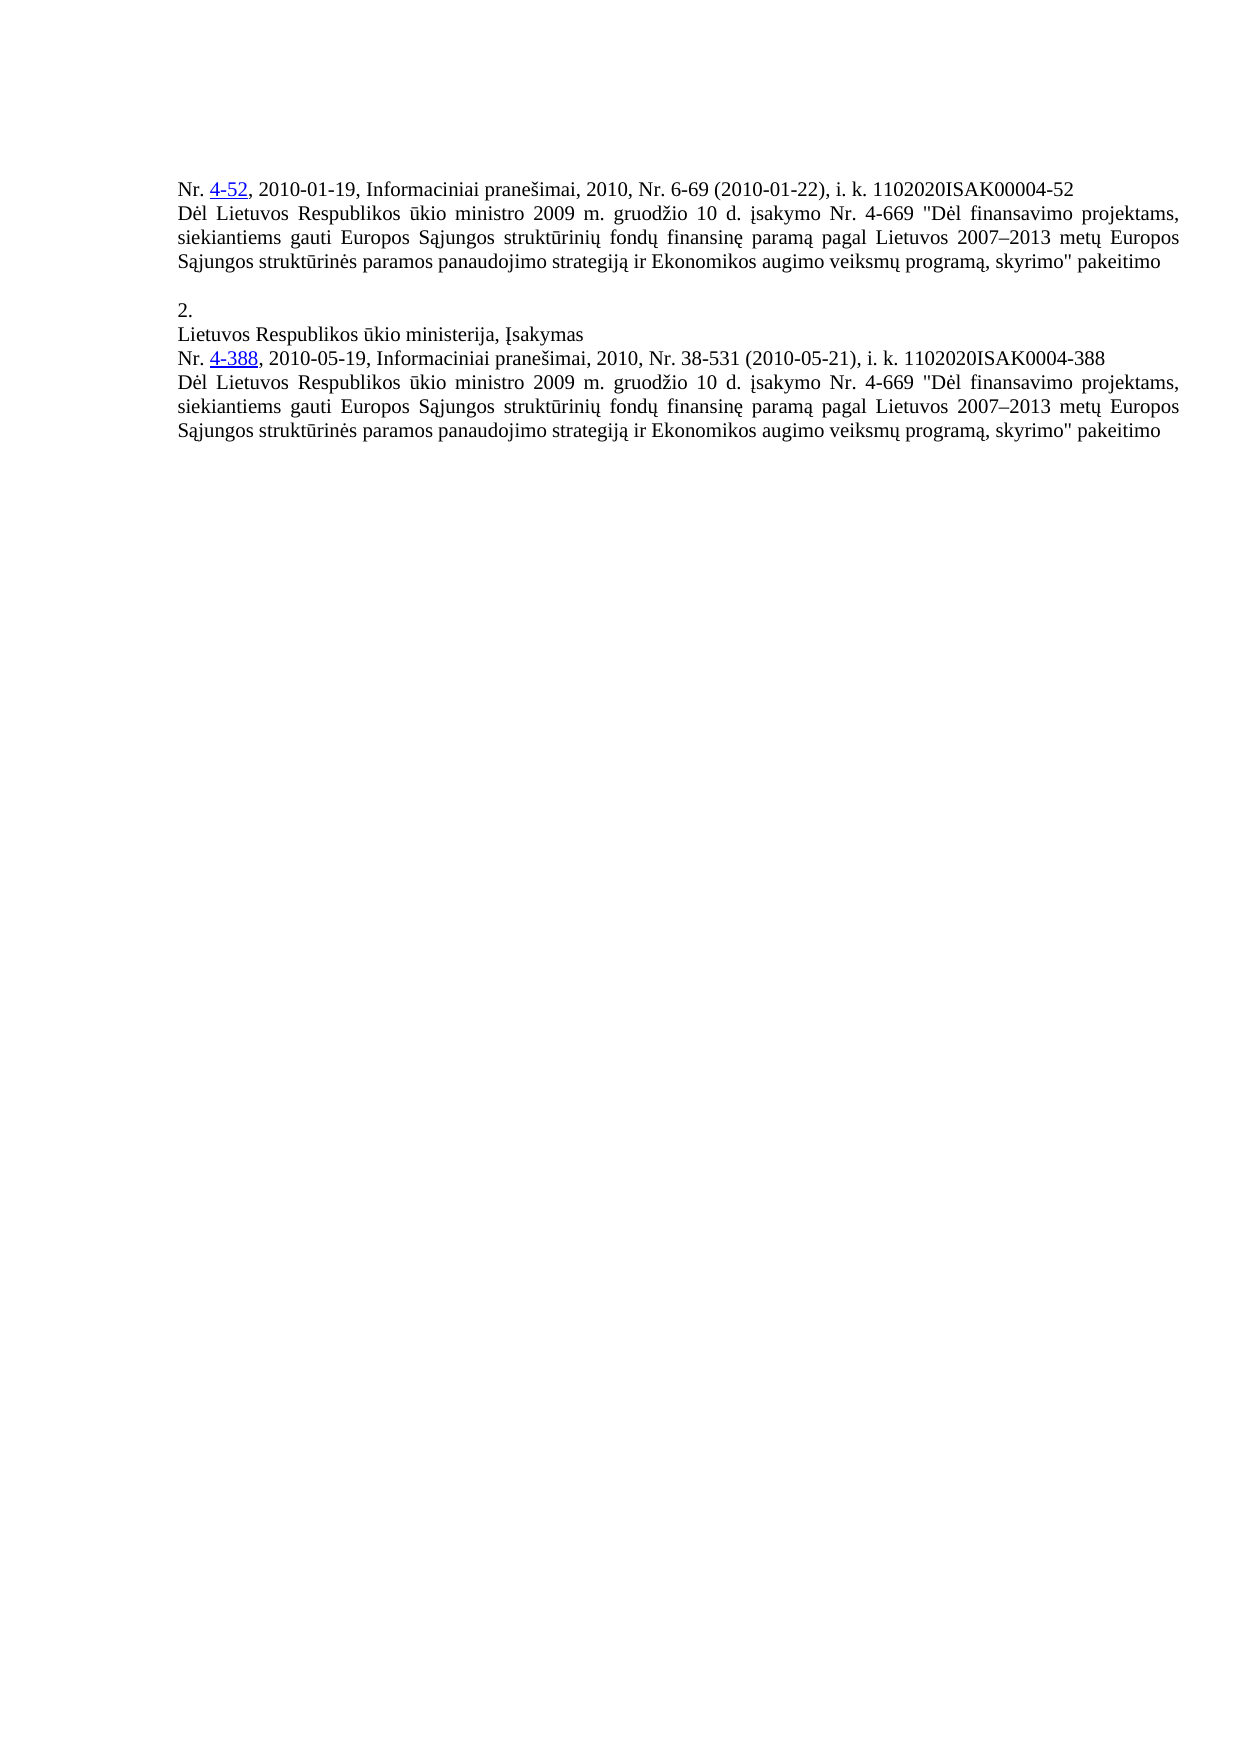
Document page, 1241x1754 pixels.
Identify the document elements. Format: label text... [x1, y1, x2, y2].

text Nr. 4-52, 2010-01-19, Informaciniai pranešimai, 2010, Nr. 6-69 (2010-01-22), i. k. 1102020ISAK00004-52 [177, 177, 1181, 201]
text Dėl Lietuvos Respublikos ūkio ministro 2009 m. gruodžio 10 d. įsakymo Nr. 4-669 "Dėl finansavimo projektams, siekiantiems gauti Europos Sąjungos struktūrinių fondų finansinę paramą pagal Lietuvos 2007–2013 metų Europos Sąjungos struktūrinės paramos panaudojimo strategiją ir Ekonomikos augimo veiksmų programą, skyrimo" pakeitimo [177, 201, 1181, 273]
text Lietuvos Respublikos ūkio ministerija, Įsakymas [177, 322, 1181, 346]
text 2. [177, 297, 1181, 322]
text Dėl Lietuvos Respublikos ūkio ministro 2009 m. gruodžio 10 d. įsakymo Nr. 4-669 "Dėl finansavimo projektams, siekiantiems gauti Europos Sąjungos struktūrinių fondų finansinę paramą pagal Lietuvos 2007–2013 metų Europos Sąjungos struktūrinės paramos panaudojimo strategiją ir Ekonomikos augimo veiksmų programą, skyrimo" pakeitimo [177, 370, 1181, 442]
text Nr. 4-388, 2010-05-19, Informaciniai pranešimai, 2010, Nr. 38-531 (2010-05-21), i. k. 1102020ISAK0004-388 [177, 346, 1181, 370]
